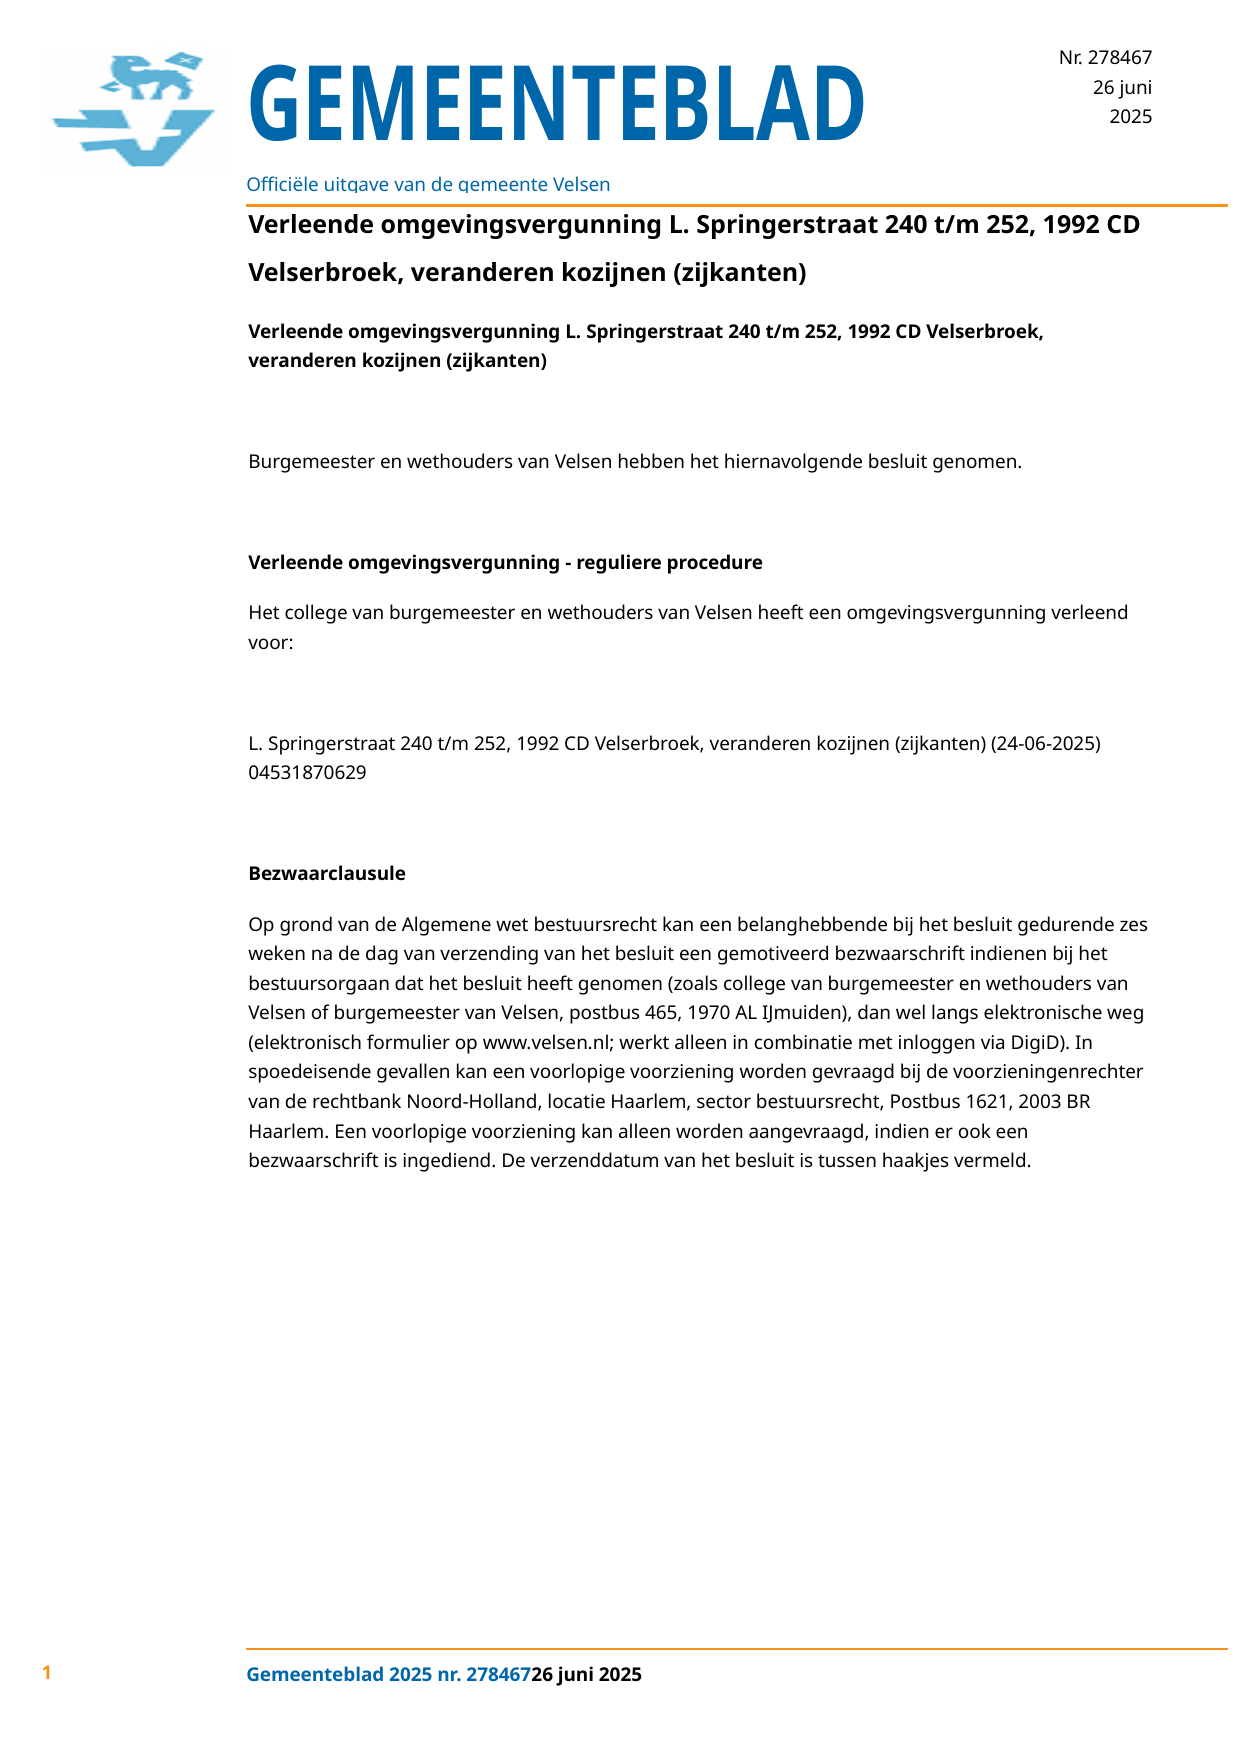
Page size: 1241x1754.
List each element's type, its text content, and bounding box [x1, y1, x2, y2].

text Verleende omgevingsvergunning L. Springerstraat 240 t/m 252, 1992 CD Velserbroek, veranderen kozijnen (zijkanten) [248, 318, 1152, 373]
text Op grond van de Algemene wet bestuursrecht kan een belanghebbende bij het besluit gedurende zes weken na de dag van verzending van het besluit een gemotiveerd bezwaarschrift indienen bij het bestuursorgaan dat het besluit heeft genomen (zoals college van burgemeester en wethouders van Velsen of burgemeester van Velsen, postbus 465, 1970 AL IJmuiden), dan wel langs elektronische weg (elektronisch formulier op www.velsen.nl; werkt alleen in combinatie met inloggen via DigiD). In spoedeisende gevallen kan een voorlopige voorziening worden gevraagd bij de voorzieningenrechter van de rechtbank Noord-Holland, locatie Haarlem, sector bestuursrecht, Postbus 1621, 2003 BR Haarlem. Een voorlopige voorziening kan alleen worden aangevraagd, indien er ook een bezwaarschrift is ingediend. De verzenddatum van het besluit is tussen haakjes vermeld. [248, 911, 1152, 1173]
text Verleende omgevingsvergunning - reguliere procedure [248, 549, 1152, 575]
text Verleende omgevingsvergunning L. Springerstraat 240 t/m 252, 1992 CD Velserbroek, veranderen kozijnen (zijkanten) [248, 207, 1152, 288]
picture [41, 47, 231, 172]
text L. Springerstraat 240 t/m 252, 1992 CD Velserbroek, veranderen kozijnen (zijkanten) (24-06-2025) 04531870629 [248, 730, 1152, 785]
text Bezwaarclausule [248, 860, 1152, 886]
text Burgemeester en wethouders van Velsen hebben het hiernavolgende besluit genomen. [248, 448, 1152, 474]
text Het college van burgemeester en wethouders van Velsen heeft een omgevingsvergunning verleend voor: [248, 599, 1152, 655]
